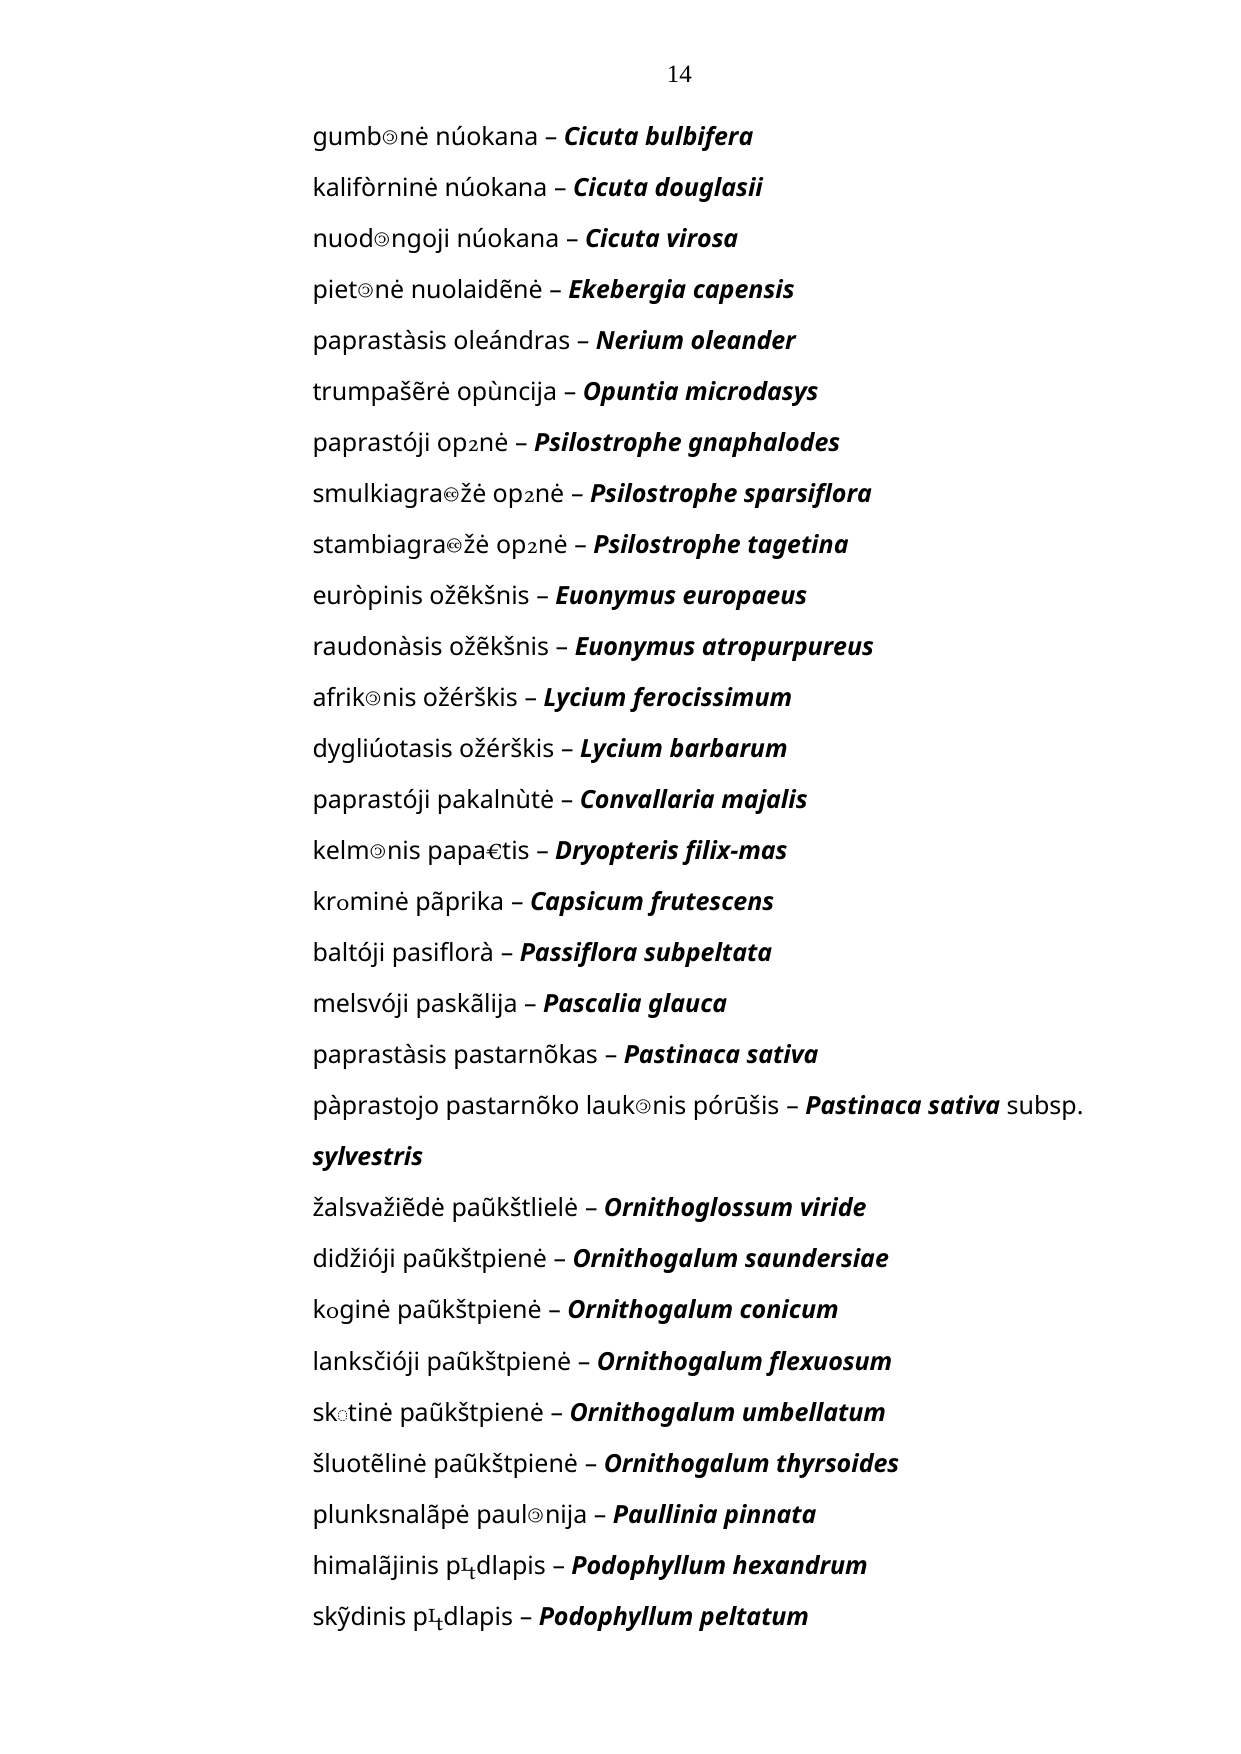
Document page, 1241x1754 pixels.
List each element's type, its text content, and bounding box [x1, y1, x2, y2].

text paprastóji opnė – Psilostrophe gnaphalodes [312, 424, 1181, 458]
text pietnė nuolaidẽnė – Ekebergia capensis [312, 271, 1181, 305]
text baltóji pasiflorà – Passiflora subpeltata [312, 935, 1181, 969]
text kelmnis papatis – Dryopteris filix-mas [312, 833, 1181, 867]
text trumpašẽrė opùncija – Opuntia microdasys [312, 373, 1181, 407]
text šluotẽlinė paũkštpienė – Ornithogalum thyrsoides [312, 1445, 1181, 1479]
text euròpinis ožẽkšnis – Euonymus europaeus [312, 577, 1181, 612]
text paprastóji pakalnùtė – Convallaria majalis [312, 782, 1181, 816]
text krminė pãprika – Capsicum frutescens [312, 884, 1181, 918]
text himalãjinis pdlapis – Podophyllum hexandrum [312, 1547, 1181, 1581]
text skỹdinis pdlapis – Podophyllum peltatum [312, 1598, 1181, 1632]
text žalsvažiẽdė paũkštlielė – Ornithoglossum viride [312, 1190, 1181, 1224]
text nuodngoji núokana – Cicuta virosa [312, 220, 1181, 254]
text plunksnalãpė paulnija – Paullinia pinnata [312, 1496, 1181, 1530]
text dygliúotasis ožérškis – Lycium barbarum [312, 731, 1181, 765]
text melsvóji paskãlija – Pascalia glauca [312, 986, 1181, 1020]
text lanksčióji paũkštpienė – Ornithogalum flexuosum [312, 1343, 1181, 1377]
text paprastàsis pastarnõkas – Pastinaca sativa [312, 1037, 1181, 1071]
text kalifòrninė núokana – Cicuta douglasii [312, 169, 1181, 203]
text pàprastojo pastarnõko lauknis pórūšis – Pastinaca sativa subsp. sylvestris [312, 1088, 1181, 1173]
text gumbnė núokana – Cicuta bulbifera [312, 118, 1181, 152]
text paprastàsis oleándras – Nerium oleander [312, 322, 1181, 356]
text raudonàsis ožẽkšnis – Euonymus atropurpureus [312, 628, 1181, 663]
text sktinė paũkštpienė – Ornithogalum umbellatum [312, 1394, 1181, 1428]
text afriknis ožérškis – Lycium ferocissimum [312, 679, 1181, 714]
text smulkiagražė opnė – Psilostrophe sparsiflora [312, 475, 1181, 509]
text didžióji paũkštpienė – Ornithogalum saundersiae [312, 1241, 1181, 1275]
text kginė paũkštpienė – Ornithogalum conicum [312, 1292, 1181, 1326]
text stambiagražė opnė – Psilostrophe tagetina [312, 526, 1181, 561]
